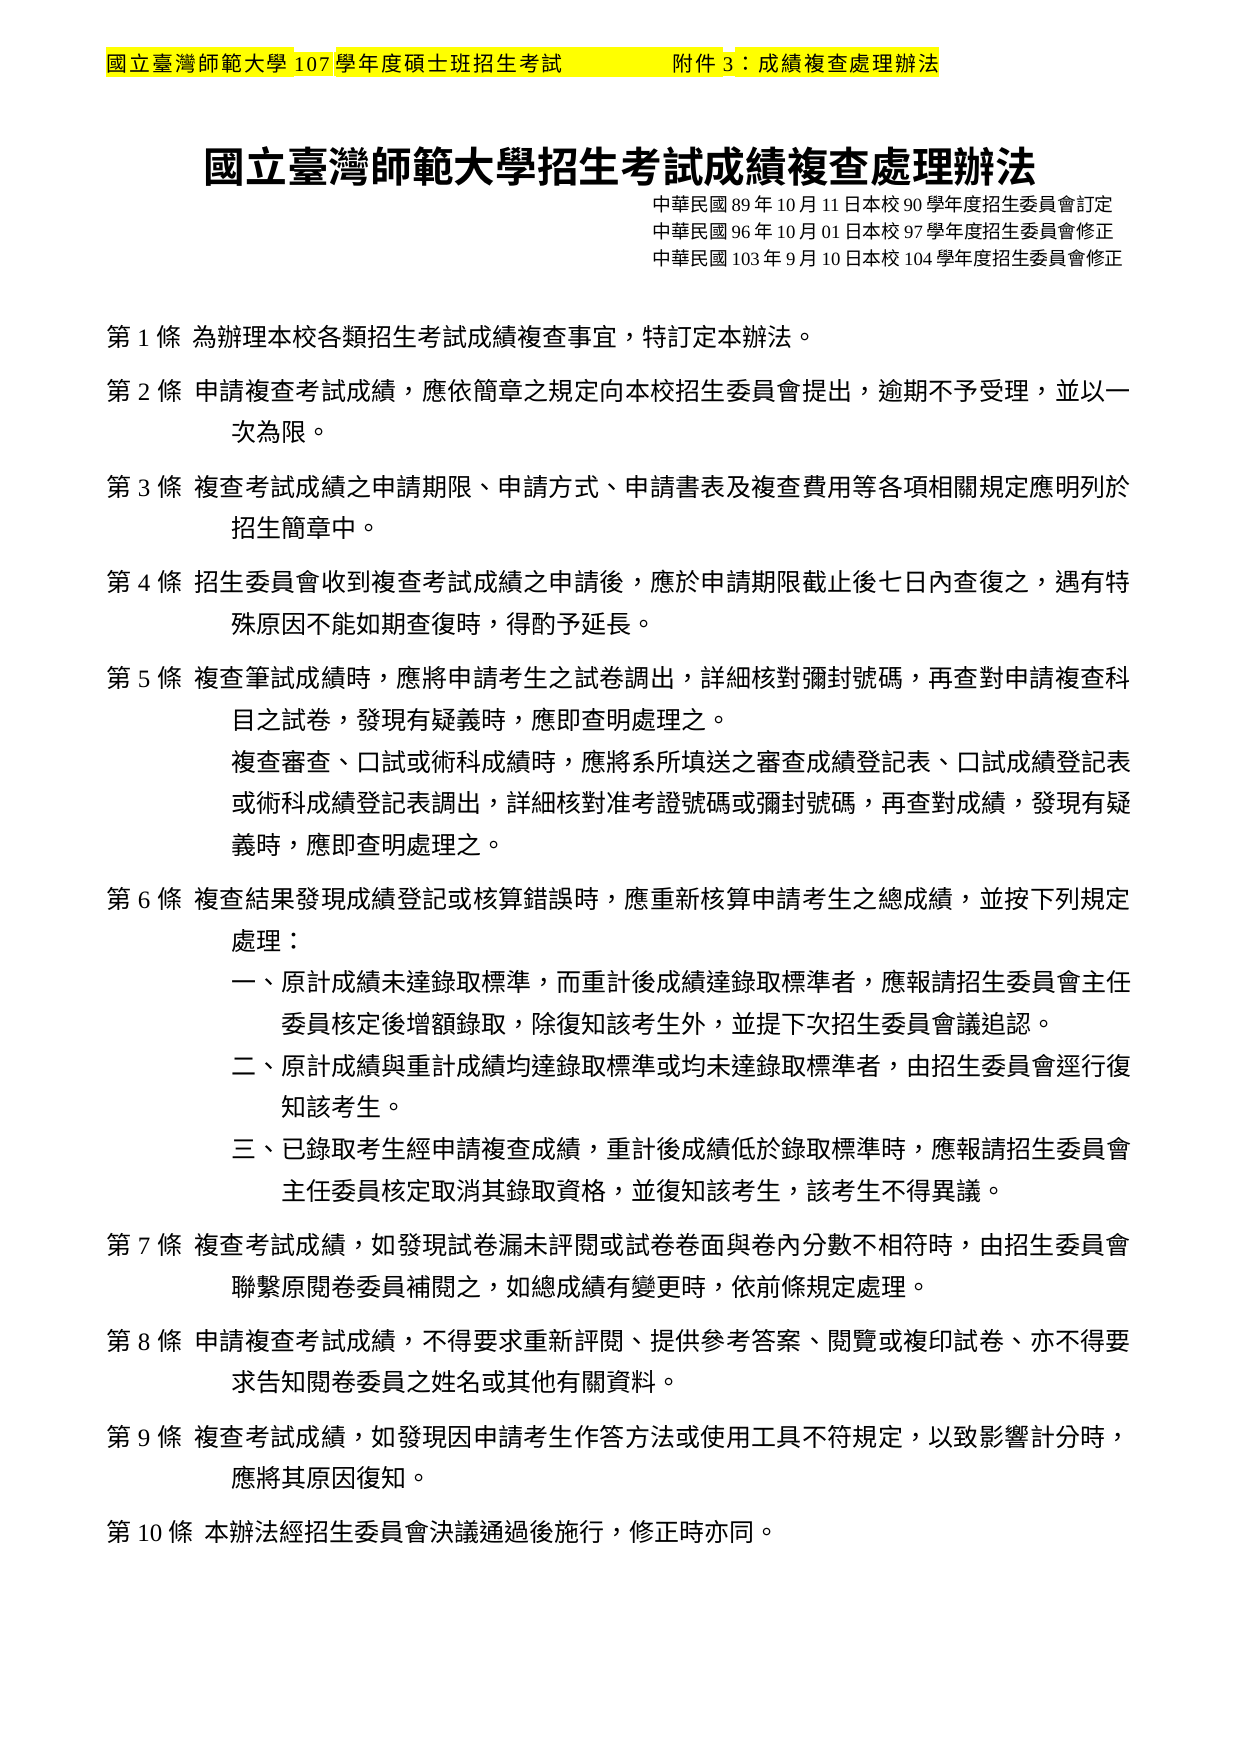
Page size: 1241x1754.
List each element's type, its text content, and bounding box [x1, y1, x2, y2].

text 中華民國96年10月01日本校97學年度招生委員會修正 [129, 217, 1134, 244]
list 國立臺灣師範大學招生考試成績複查處理辦法 [106, 154, 1134, 190]
text 二、原計成績與重計成績均達錄取標準或均未達錄取標準者，由招生委員會逕行復知該考生。 [231, 1042, 1134, 1125]
text 第 7 條 複查考試成績，如發現試卷漏未評閱或試卷卷面與卷內分數不相符時，由招生委員會聯繫原閱卷委員補閱之，如總成績有變更時，依前條規定處理。 [106, 1221, 1134, 1304]
text 第 8 條 申請複查考試成績，不得要求重新評閱、提供參考答案、閱覽或複印試卷、亦不得要求告知閱卷委員之姓名或其他有關資料。 [106, 1317, 1134, 1400]
text 中華民國89年10月11日本校90學年度招生委員會訂定 [129, 190, 1134, 217]
text 第 4 條 招生委員會收到複查考試成績之申請後，應於申請期限截止後七日內查復之，遇有特殊原因不能如期查復時，得酌予延長。 [106, 558, 1134, 642]
text 三、已錄取考生經申請複查成績，重計後成績低於錄取標準時，應報請招生委員會主任委員核定取消其錄取資格，並復知該考生，該考生不得異議。 [231, 1125, 1134, 1208]
text 一、原計成績未達錄取標準，而重計後成績達錄取標準者，應報請招生委員會主任委員核定後增額錄取，除復知該考生外，並提下次招生委員會議追認。 [231, 958, 1134, 1042]
text 第 1 條 為辦理本校各類招生考試成績複查事宜，特訂定本辦法。 [106, 313, 1134, 354]
text 第 9 條 複查考試成績，如發現因申請考生作答方法或使用工具不符規定，以致影響計分時，應將其原因復知。 [106, 1413, 1134, 1496]
text 第 10 條 本辦法經招生委員會決議通過後施行，修正時亦同。 [106, 1508, 1134, 1550]
text 第 3 條 複查考試成績之申請期限、申請方式、申請書表及複查費用等各項相關規定應明列於招生簡章中。 [106, 463, 1134, 546]
text 第 6 條 複查結果發現成績登記或核算錯誤時，應重新核算申請考生之總成績，並按下列規定處理： [106, 875, 1134, 958]
text 第 2 條 申請複查考試成績，應依簡章之規定向本校招生委員會提出，逾期不予受理，並以一次為限。 [106, 367, 1134, 450]
text 複查審查、口試或術科成績時，應將系所填送之審查成績登記表、口試成績登記表或術科成績登記表調出，詳細核對准考證號碼或彌封號碼，再查對成績，發現有疑義時，應即查明處理之。 [231, 738, 1134, 863]
text 第 5 條 複查筆試成績時，應將申請考生之試卷調出，詳細核對彌封號碼，再查對申請複查科目之試卷，發現有疑義時，應即查明處理之。 [106, 654, 1134, 738]
text 中華民國103年9月10日本校104學年度招生委員會修正 [129, 244, 1134, 271]
